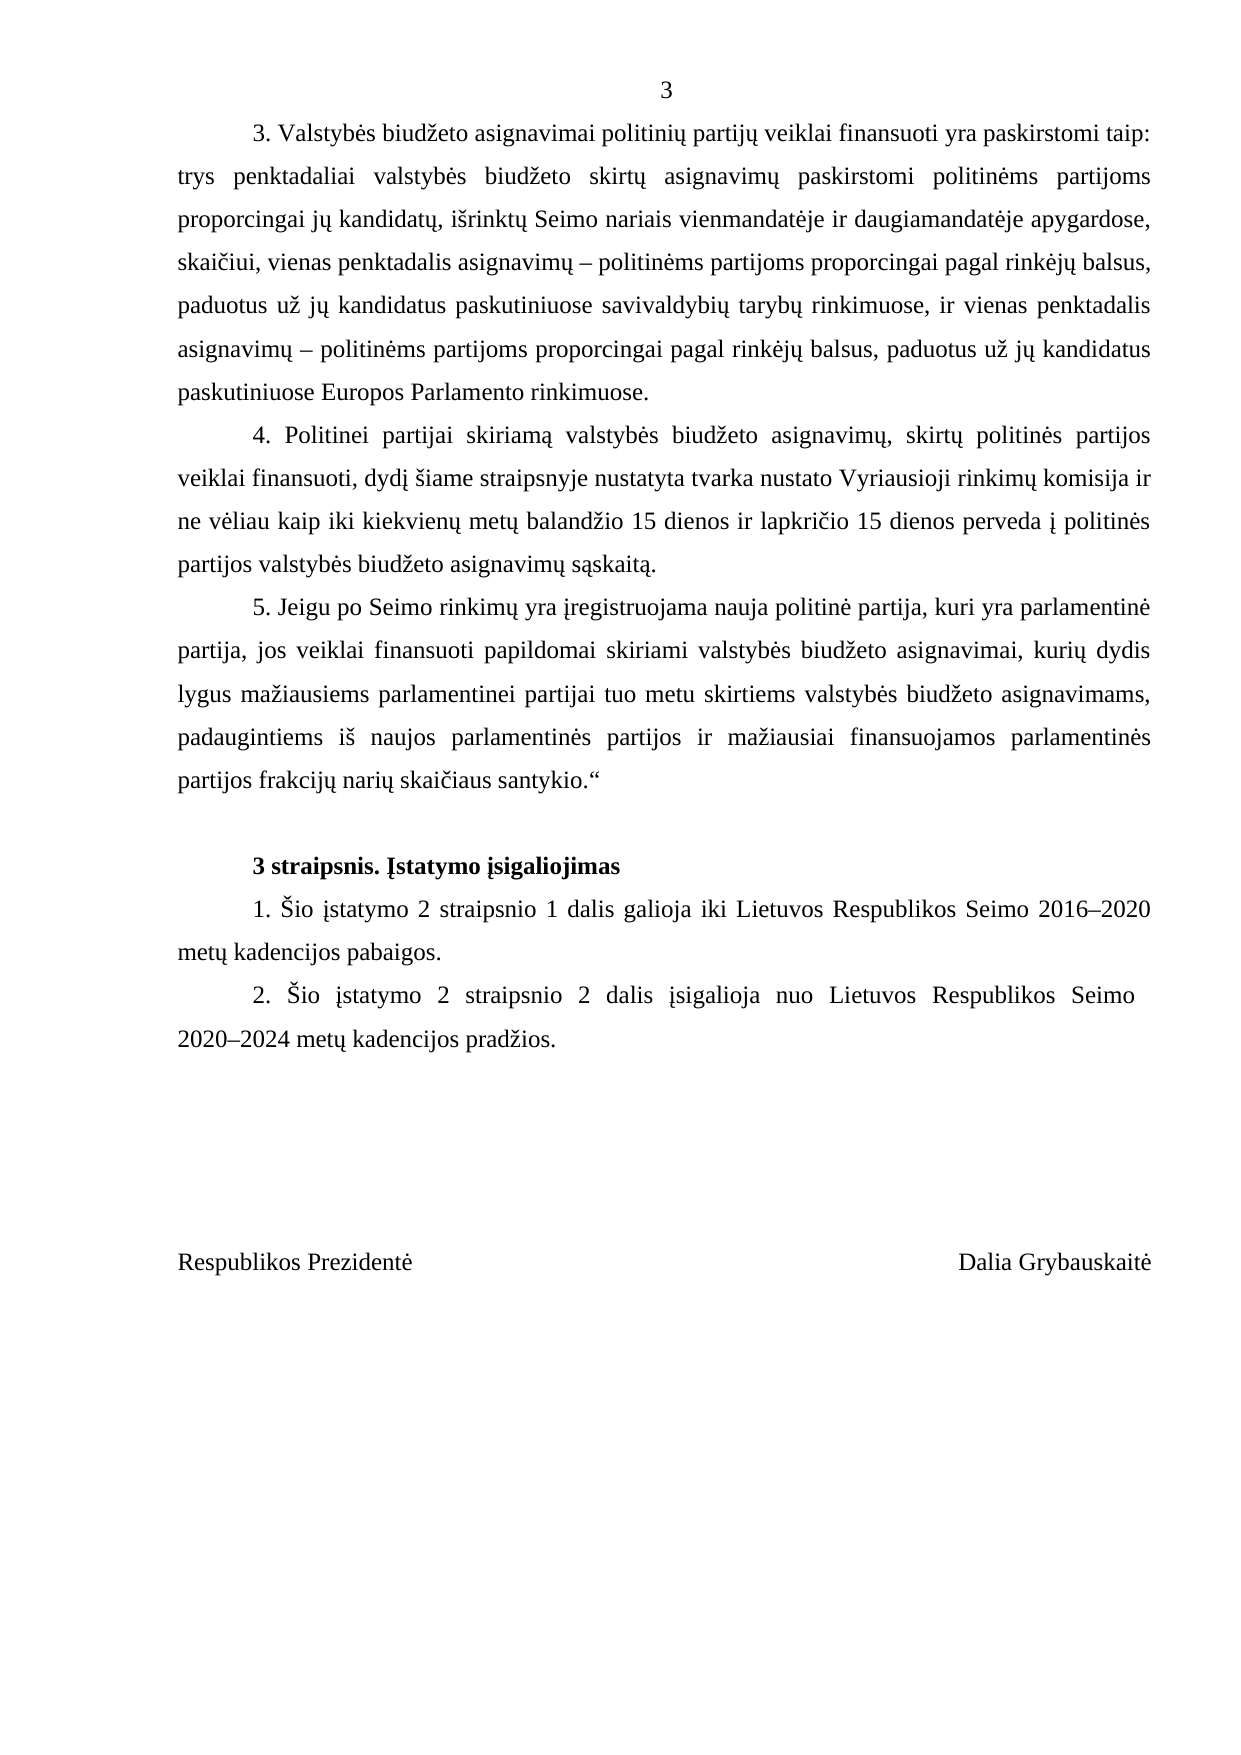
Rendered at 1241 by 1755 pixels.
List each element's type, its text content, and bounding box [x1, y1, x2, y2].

text 5. Jeigu po Seimo rinkimų yra įregistruojama nauja politinė partija, kuri yra parlamentinė partija, jos veiklai finansuoti papildomai skiriami valstybės biudžeto asignavimai, kurių dydis lygus mažiausiems parlamentinei partijai tuo metu skirtiems valstybės biudžeto asignavimams, padaugintiems iš naujos parlamentinės partijos ir mažiausiai finansuojamos parlamentinės partijos frakcijų narių skaičiaus santykio.“ [177, 592, 1152, 794]
text 1. Šio įstatymo 2 straipsnio 1 dalis galioja iki Lietuvos Respublikos Seimo 2016–2020 metų kadencijos pabaigos. [177, 894, 1152, 966]
text Respublikos Prezidentė Dalia Grybauskaitė [177, 1247, 1152, 1276]
text 3. Valstybės biudžeto asignavimai politinių partijų veiklai finansuoti yra paskirstomi taip: trys penktadaliai valstybės biudžeto skirtų asignavimų paskirstomi politinėms partijoms proporcingai jų kandidatų, išrinktų Seimo nariais vienmandatėje ir daugiamandatėje apygardose, skaičiui, vienas penktadalis asignavimų – politinėms partijoms proporcingai pagal rinkėjų balsus, paduotus už jų kandidatus paskutiniuose savivaldybių tarybų rinkimuose, ir vienas penktadalis asignavimų – politinėms partijoms proporcingai pagal rinkėjų balsus, paduotus už jų kandidatus paskutiniuose Europos Parlamento rinkimuose. [177, 118, 1152, 406]
text 4. Politinei partijai skiriamą valstybės biudžeto asignavimų, skirtų politinės partijos veiklai finansuoti, dydį šiame straipsnyje nustatyta tvarka nustato Vyriausioji rinkimų komisija ir ne vėliau kaip iki kiekvienų metų balandžio 15 dienos ir lapkričio 15 dienos perveda į politinės partijos valstybės biudžeto asignavimų sąskaitą. [177, 420, 1152, 578]
text 2. Šio įstatymo 2 straipsnio 2 dalis įsigalioja nuo Lietuvos Respublikos Seimo 2020–2024 metų kadencijos pradžios. [177, 981, 1152, 1052]
text 3 straipsnis. Įstatymo įsigaliojimas [177, 851, 1152, 880]
